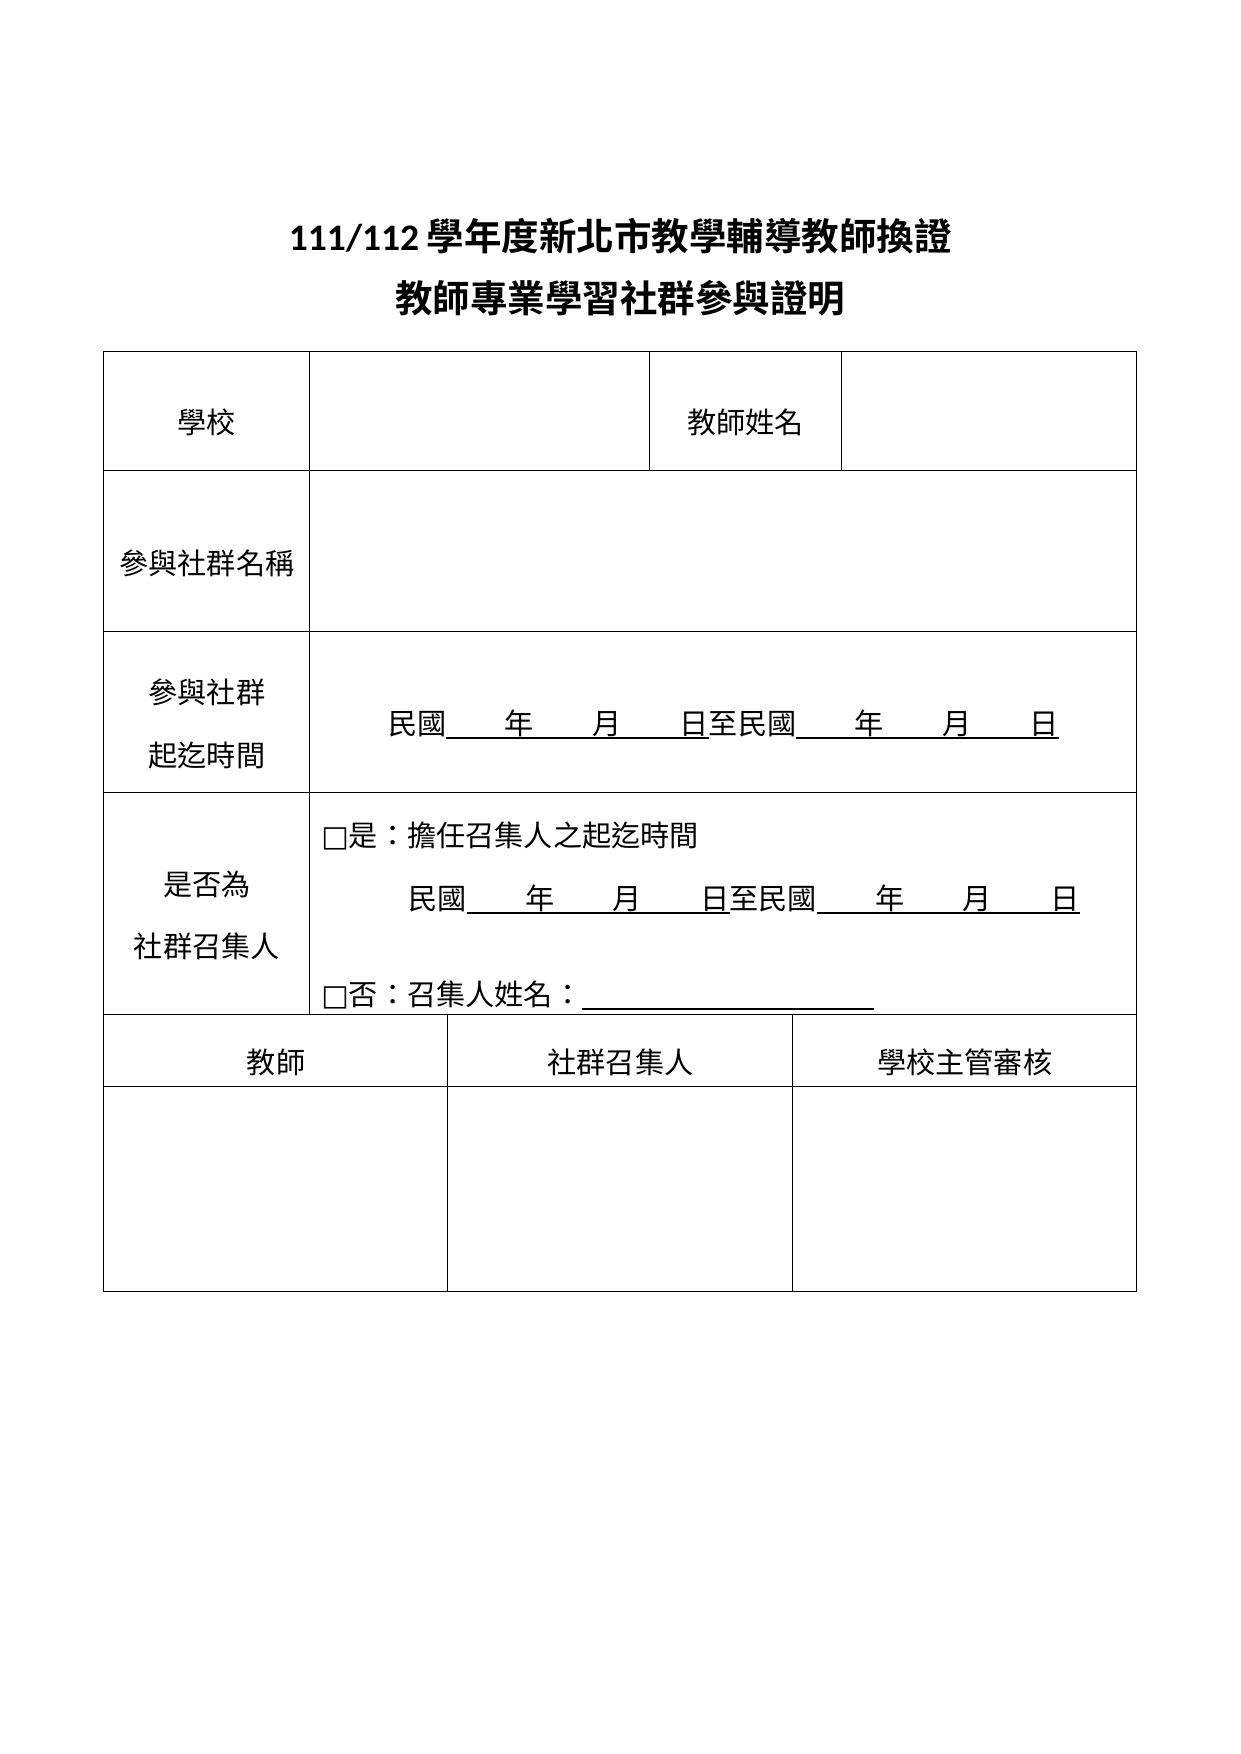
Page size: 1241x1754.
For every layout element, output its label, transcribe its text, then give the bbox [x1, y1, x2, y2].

table_header [310, 352, 649, 470]
table_header 教師姓名 [650, 352, 841, 470]
table_header 學校 [104, 352, 309, 470]
table_cell 是否為 社群召集人 [104, 793, 309, 1014]
table_cell [310, 471, 1136, 631]
table_cell 社群召集人 [448, 1015, 792, 1086]
text 教師專業學習社群參與證明 [75, 254, 1165, 317]
table_cell [448, 1087, 792, 1291]
table_cell 學校主管審核 [793, 1015, 1136, 1086]
table_cell □是：擔任召集人之起迄時間 民國 年 月 日至民國 年 月 日 □否：召集人姓名： [310, 793, 1136, 1014]
table_cell 參與社群 起迄時間 [104, 632, 309, 792]
text 111/112學年度新北市教學輔導教師換證 [75, 192, 1165, 254]
table_cell [793, 1087, 1136, 1291]
table_cell 教師 [104, 1015, 447, 1086]
table_cell [104, 1087, 447, 1291]
table_cell 參與社群名稱 [104, 471, 309, 631]
table_cell 民國 年 月 日至民國 年 月 日 [310, 632, 1136, 792]
table_header [842, 352, 1136, 470]
